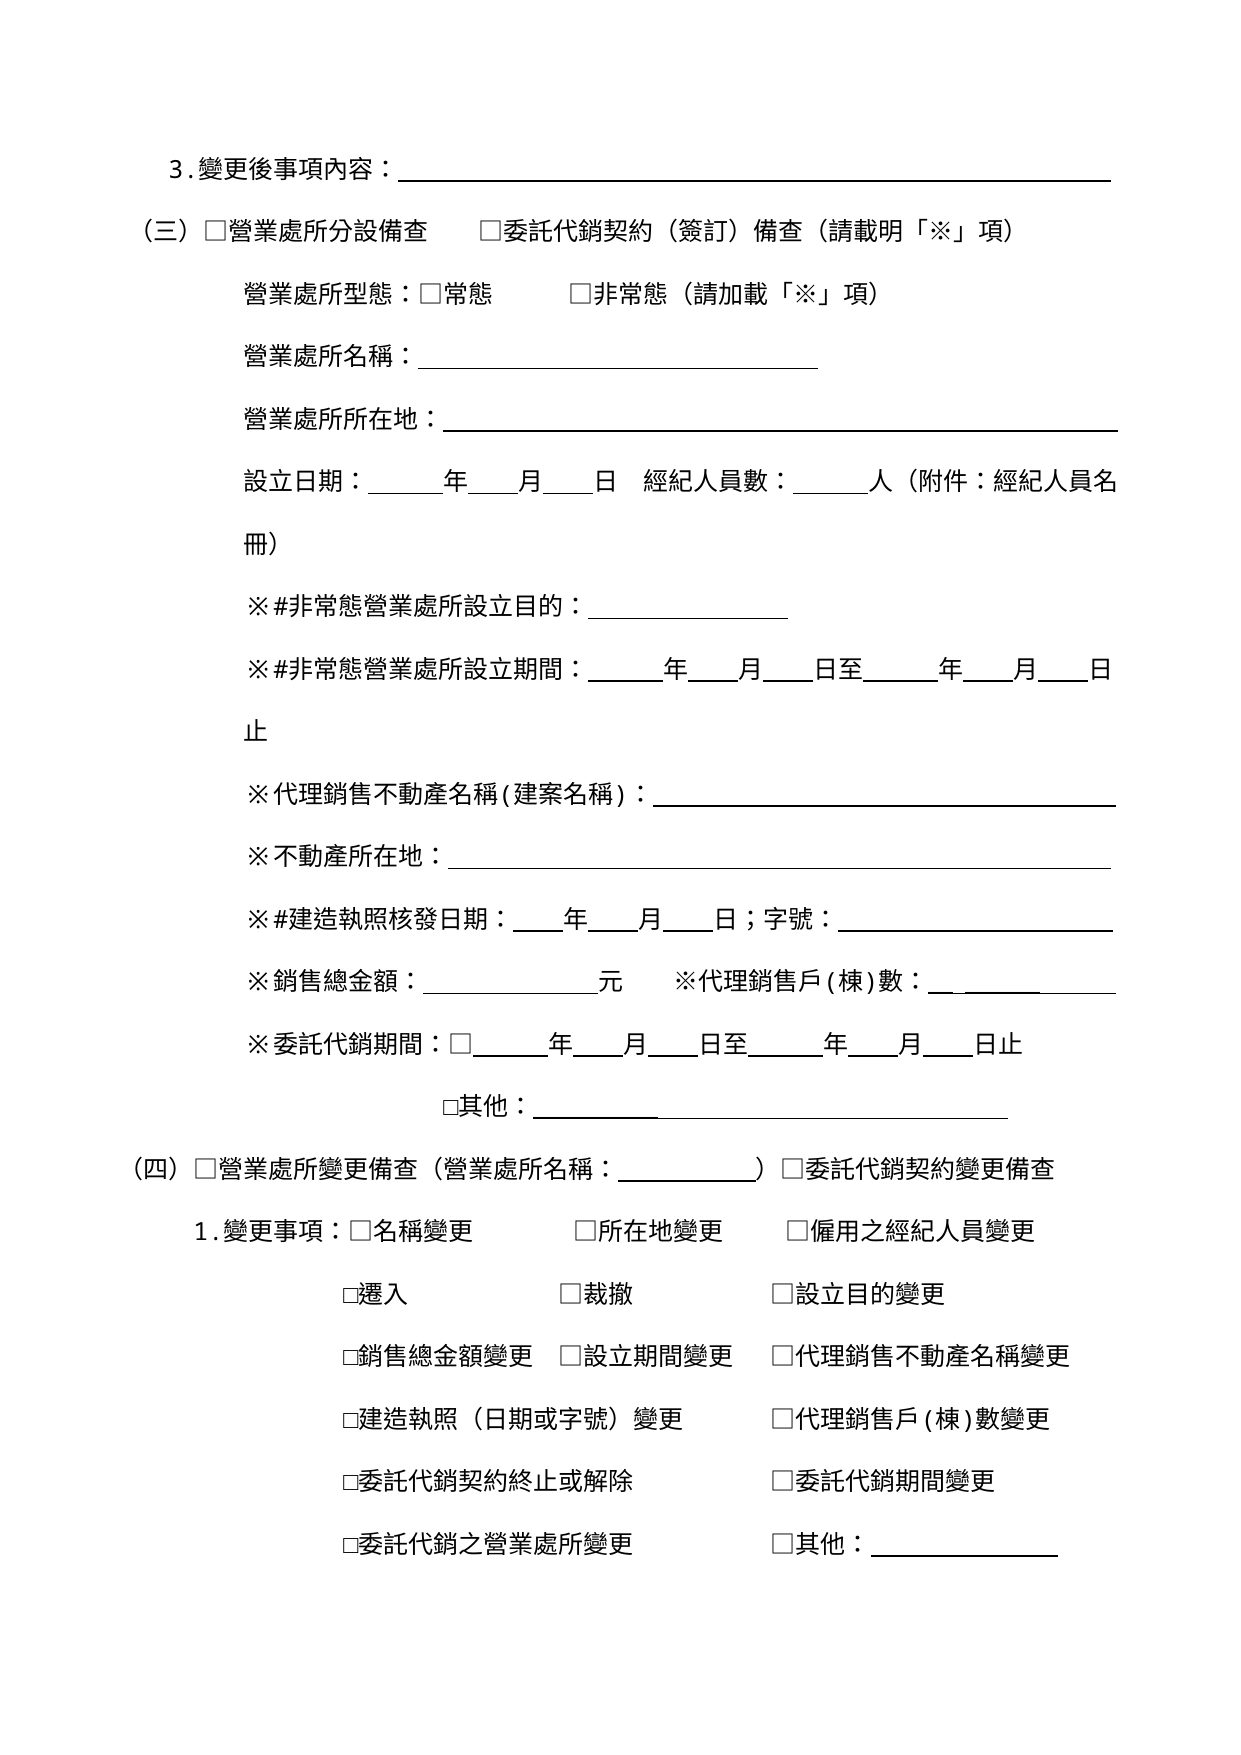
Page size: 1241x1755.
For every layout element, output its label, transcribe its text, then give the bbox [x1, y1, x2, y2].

text ※不動產所在地： [243, 813, 1137, 876]
text □銷售總金額變更 □設立期間變更 □代理銷售不動產名稱變更 [343, 1313, 1137, 1376]
text 營業處所型態：□常態 □非常態（請加載「※」項） [243, 251, 1137, 313]
text 營業處所所在地： [243, 376, 1137, 438]
text ※代理銷售不動產名稱(建案名稱)： [243, 751, 1137, 813]
text ※#非常態營業處所設立期間： 年 月 日至 年 月 日止 [243, 626, 1137, 751]
text ※銷售總金額： 元 ※代理銷售戶(棟)數：＿ ＿＿＿ [243, 938, 1137, 1001]
text □建造執照（日期或字號）變更 □代理銷售戶(棟)數變更 [343, 1376, 1137, 1438]
text 營業處所名稱： [243, 313, 1137, 376]
text □遷入 □裁撤 □設立目的變更 [343, 1251, 1137, 1313]
text □其他：＿＿＿＿＿ [443, 1063, 1137, 1126]
text ※#非常態營業處所設立目的： [243, 563, 1137, 626]
text □委託代銷契約終止或解除 □委託代銷期間變更 [343, 1438, 1137, 1501]
text （三）□營業處所分設備查 □委託代銷契約（簽訂）備查（請載明「※」項） [98, 188, 1137, 251]
text （四）□營業處所變更備查（營業處所名稱： ）□委託代銷契約變更備查 [118, 1126, 1137, 1188]
text ※#建造執照核發日期： 年 月 日；字號： [243, 876, 1137, 938]
text ※委託代銷期間：□ 年 月 日至 年 月 日止 [243, 1001, 1137, 1063]
text 設立日期： 年 月 日 經紀人員數： 人（附件：經紀人員名冊） [243, 438, 1137, 563]
text □委託代銷之營業處所變更 □其他： [343, 1501, 1137, 1563]
text 1.變更事項：□名稱變更 □所在地變更 □僱用之經紀人員變更 [193, 1188, 1137, 1251]
text 3.變更後事項內容： [168, 126, 1137, 188]
